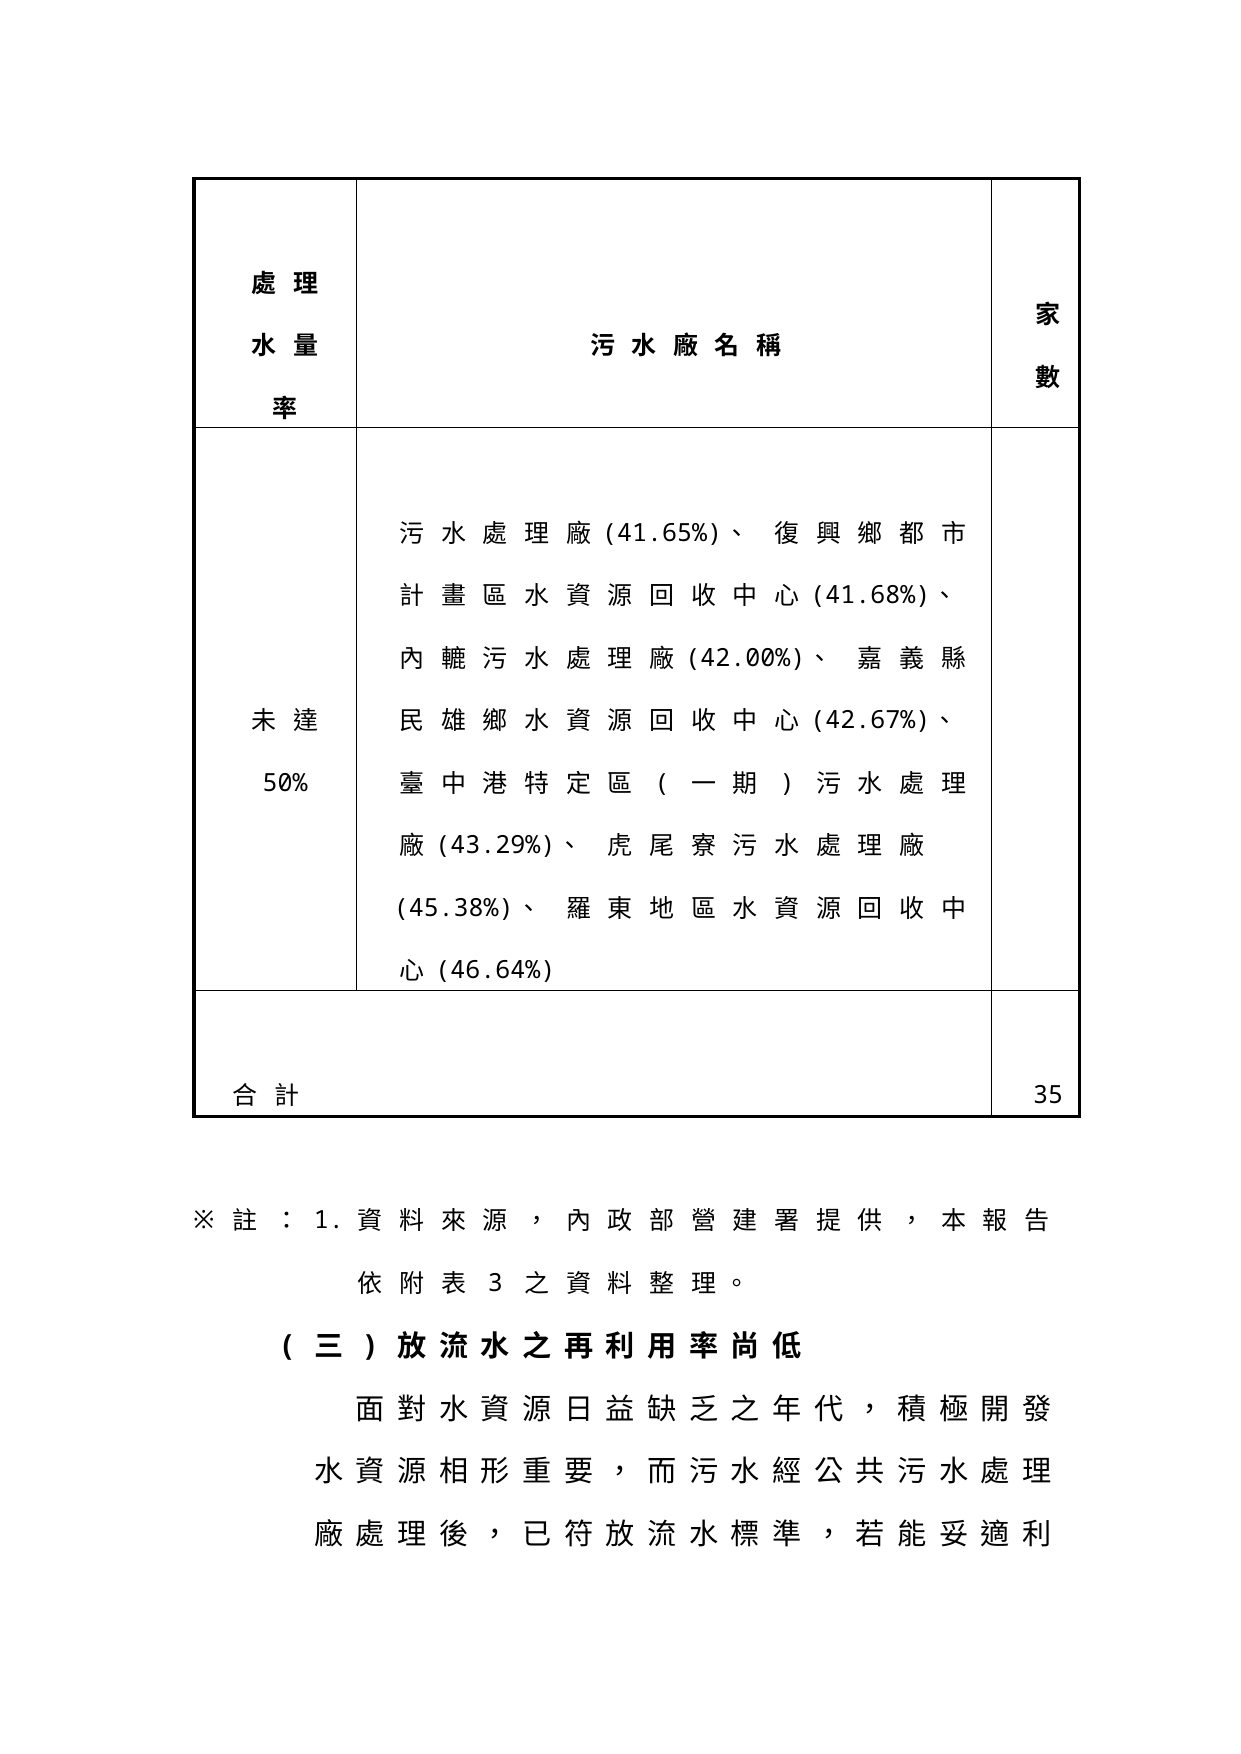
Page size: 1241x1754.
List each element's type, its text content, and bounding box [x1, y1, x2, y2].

table_header 污水廠名稱 [357, 180, 991, 427]
table_header 處理 水量率 [196, 180, 356, 427]
table_cell 未達50% [196, 428, 356, 990]
table_header 家數 [992, 180, 1078, 427]
table_cell 35 [992, 991, 1078, 1115]
text 面對水資源日益缺乏之年代，積極開發水資源相形重要，而污水經公共污水處理廠處理後，已符放流水標準，若能妥適利用，可降低對其他水資源供應依賴。據經濟部水利署於107年度委託調查可悉，污水處理廠設計處理量約為413萬(噸/日)，實際處理量約為309萬(噸/日)，總再利用量為7萬(噸/日)，僅占總實際處理量之2.29%(詳附表5)，可知目前放流水之運用率甚低，用途以景觀澆灌及設備清洗為主，其他再利用用途包括生態池補注、消防用水、道路清洗、沖廁等。 [271, 1365, 1058, 1552]
text ※註：1.資料來源，內政部營建署提供，本報告依附表3之資料整理。 [183, 1177, 1058, 1302]
table_cell [992, 428, 1078, 990]
table_cell 污水處理廠(41.65%)、復興鄉都市計畫區水資源回收中心(41.68%)、內轆污水處理廠(42.00%)、嘉義縣民雄鄉水資源回收中心(42.67%)、臺中港特定區(一期)污水處理廠(43.29%)、虎尾寮污水處理廠(45.38%)、羅東地區水資源回收中心(46.64%) [357, 428, 991, 990]
text (三)放流水之再利用率尚低 [242, 1302, 1058, 1365]
table_cell 合計 [196, 991, 991, 1115]
